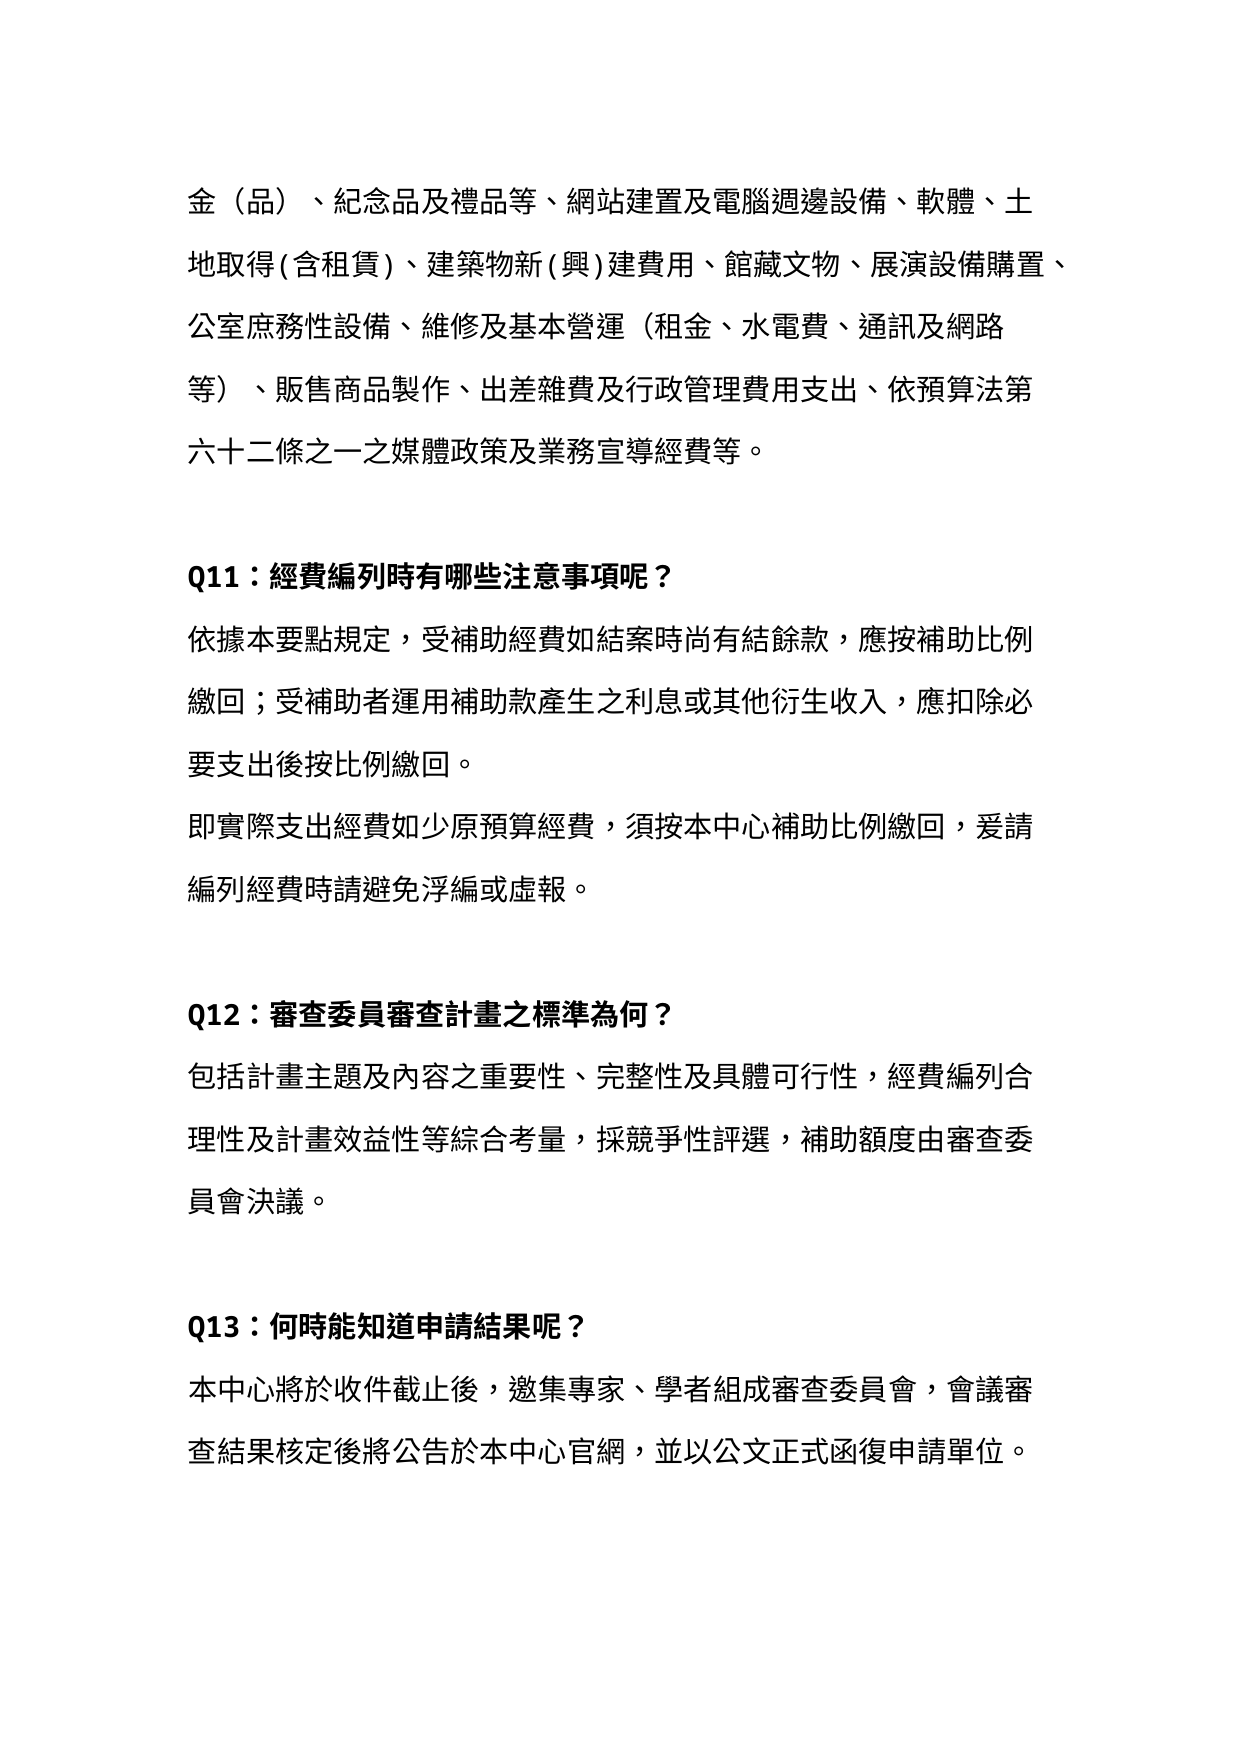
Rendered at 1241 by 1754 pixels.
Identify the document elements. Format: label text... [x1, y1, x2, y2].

text 可參考本中心申請書中「補助項目一覽表」。本中心不補助購置資本門設備、餐敘（餐盒不在此限）、一般性聯誼或慰勞性活動、獎金（品）、紀念品及禮品等、網站建置及電腦週邊設備、軟體、土地取得(含租賃)、建築物新(興)建費用、館藏文物、展演設備購置、公室庶務性設備、維修及基本營運（租金、水電費、通訊及網路等）、販售商品製作、出差雜費及行政管理費用支出、依預算法第六十二條之一之媒體政策及業務宣導經費等。 [187, 158, 1053, 533]
text Q12：審查委員審查計畫之標準為何？ [188, 971, 1053, 1033]
text 本中心將於收件截止後，邀集專家、學者組成審查委員會，會議審查結果核定後將公告於本中心官網，並以公文正式函復申請單位。 [188, 1346, 1053, 1471]
text Q11：經費編列時有哪些注意事項呢？ [188, 533, 1053, 596]
text 包括計畫主題及內容之重要性、完整性及具體可行性，經費編列合理性及計畫效益性等綜合考量，採競爭性評選，補助額度由審查委員會決議。 [187, 1033, 1053, 1221]
text 即實際支出經費如少原預算經費，須按本中心補助比例繳回，爰請編列經費時請避免浮編或虛報。 [187, 783, 1053, 908]
text 依據本要點規定，受補助經費如結案時尚有結餘款，應按補助比例繳回；受補助者運用補助款產生之利息或其他衍生收入，應扣除必要支出後按比例繳回。 [187, 596, 1053, 783]
text Q13：何時能知道申請結果呢？ [188, 1283, 1053, 1346]
